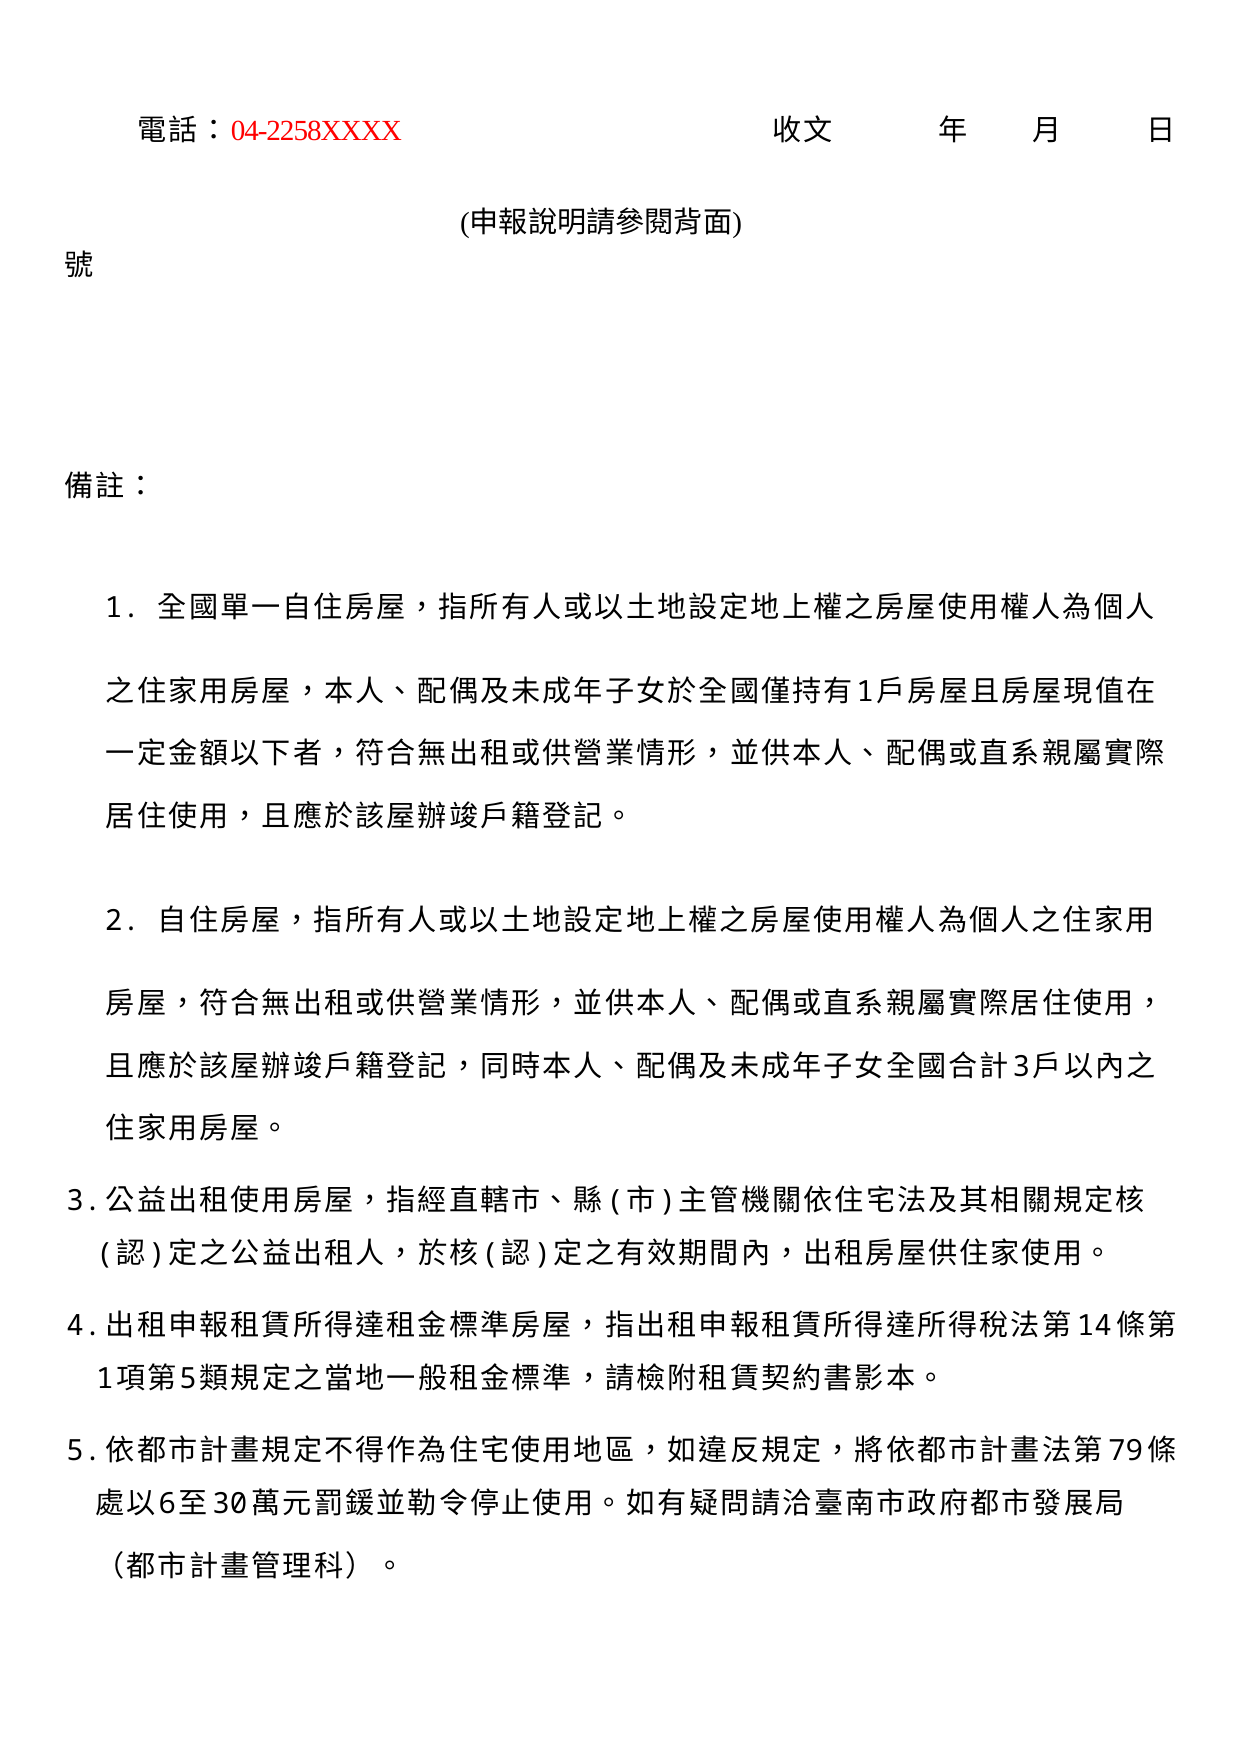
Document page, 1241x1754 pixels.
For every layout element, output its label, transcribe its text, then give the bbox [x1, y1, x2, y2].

text (申報說明請參閱背面) [460, 206, 756, 239]
list 自住房屋，指所有人或以土地設定地上權之房屋使用權人為個人之住家用房屋，符合無出租或供營業情形，並供本人、配偶或直系親屬實際居住使用，且應於該屋辦竣戶籍登記，同時本人、配偶及未成年子女全國合計3戶以內之住家用房屋。 [100, 834, 1177, 1147]
list 全國單一自住房屋，指所有人或以土地設定地上權之房屋使用權人為個人之住家用房屋，本人、配偶及未成年子女於全國僅持有1戶房屋且房屋現值在一定金額以下者，符合無出租或供營業情形，並供本人、配偶或直系親屬實際居住使用，且應於該屋辦竣戶籍登記。 [100, 522, 1177, 834]
text 3.公益出租使用房屋，指經直轄市、縣(市)主管機關依住宅法及其相關規定核(認)定之公益出租人，於核(認)定之有效期間內，出租房屋供住家使用。 [63, 1147, 1177, 1272]
text 備註： [63, 442, 1177, 505]
text 電話：04-2258XXXX 收文 年 月 日 號 [63, 96, 1177, 283]
text 4.出租申報租賃所得達租金標準房屋，指出租申報租賃所得達所得稅法第14條第1項第5類規定之當地一般租金標準，請檢附租賃契約書影本。 [63, 1272, 1177, 1397]
text 5.依都市計畫規定不得作為住宅使用地區，如違反規定，將依都市計畫法第79條處以6至30萬元罰鍰並勒令停止使用。如有疑問請洽臺南市政府都市發展局（都市計畫管理科）。 [63, 1397, 1177, 1584]
